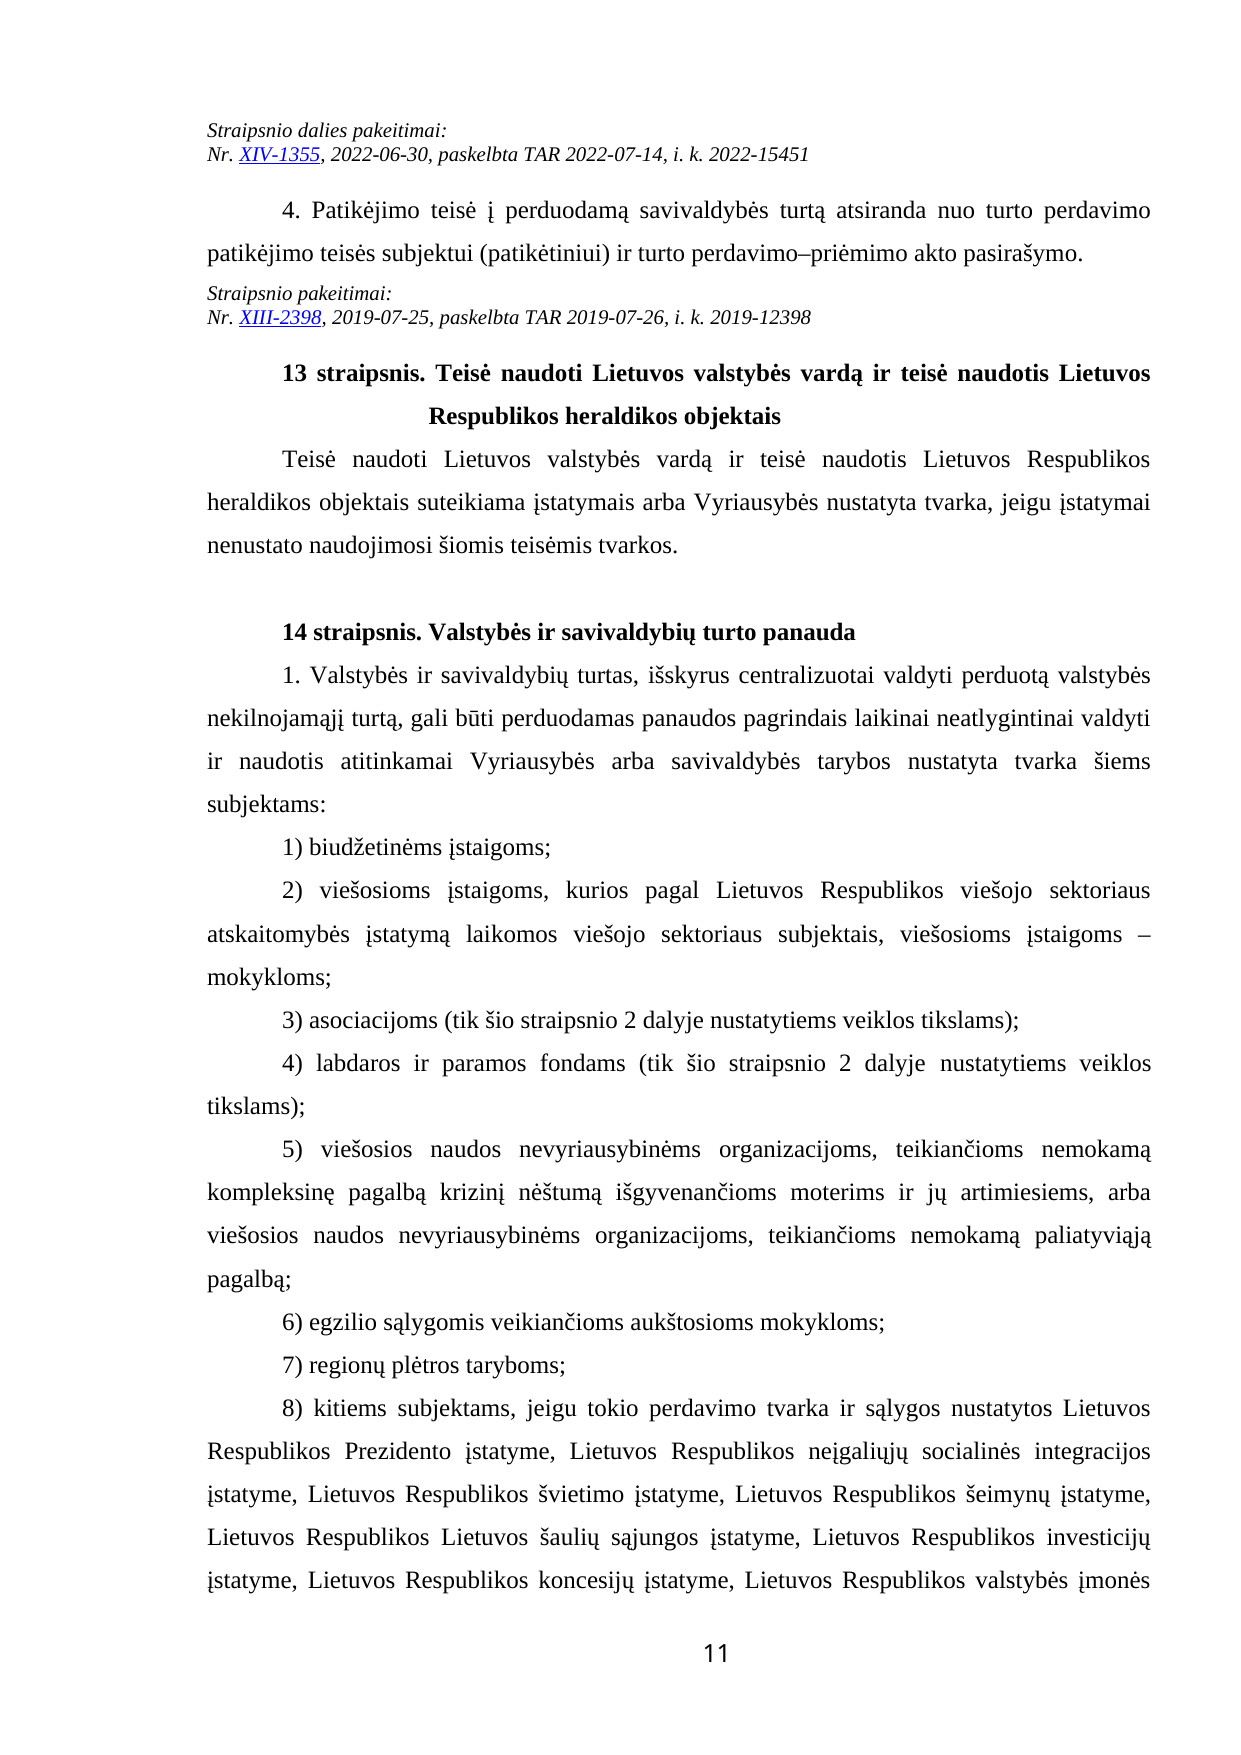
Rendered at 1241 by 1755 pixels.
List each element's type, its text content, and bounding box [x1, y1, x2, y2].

text 2) viešosioms įstaigoms, kurios pagal Lietuvos Respublikos viešojo sektoriaus atskaitomybės įstatymą laikomos viešojo sektoriaus subjektais, viešosioms įstaigoms – mokykloms; [207, 876, 1152, 991]
text 4. Patikėjimo teisė į perduodamą savivaldybės turtą atsiranda nuo turto perdavimo patikėjimo teisės subjektui (patikėtiniui) ir turto perdavimo–priėmimo akto pasirašymo. [207, 195, 1152, 267]
text 1. Valstybės ir savivaldybių turtas, išskyrus centralizuotai valdyti perduotą valstybės nekilnojamąjį turtą, gali būti perduodamas panaudos pagrindais laikinai neatlygintinai valdyti ir naudotis atitinkamai Vyriausybės arba savivaldybės tarybos nustatyta tvarka šiems subjektams: [207, 660, 1152, 818]
text Teisė naudoti Lietuvos valstybės vardą ir teisė naudotis Lietuvos Respublikos heraldikos objektais suteikiama įstatymais arba Vyriausybės nustatyta tvarka, jeigu įstatymai nenustato naudojimosi šiomis teisėmis tvarkos. [207, 444, 1152, 559]
text 6) egzilio sąlygomis veikiančioms aukštosioms mokykloms; [207, 1307, 1152, 1336]
text Nr. XIV-1355, 2022-06-30, paskelbta TAR 2022-07-14, i. k. 2022-15451 [207, 142, 1152, 166]
text Straipsnio dalies pakeitimai: [207, 118, 1152, 142]
text 8) kitiems subjektams, jeigu tokio perdavimo tvarka ir sąlygos nustatytos Lietuvos Respublikos Prezidento įstatyme, Lietuvos Respublikos neįgaliųjų socialinės integracijos įstatyme, Lietuvos Respublikos švietimo įstatyme, Lietuvos Respublikos šeimynų įstatyme, Lietuvos Respublikos Lietuvos šaulių sąjungos įstatyme, Lietuvos Respublikos investicijų įstatyme, Lietuvos Respublikos koncesijų įstatyme, Lietuvos Respublikos valstybės įmonės [207, 1393, 1152, 1594]
text 4) labdaros ir paramos fondams (tik šio straipsnio 2 dalyje nustatytiems veiklos tikslams); [207, 1048, 1152, 1120]
text 7) regionų plėtros taryboms; [207, 1350, 1152, 1379]
text 3) asociacijoms (tik šio straipsnio 2 dalyje nustatytiems veiklos tikslams); [207, 1005, 1152, 1034]
text 1) biudžetinėms įstaigoms; [207, 832, 1152, 861]
text 14 straipsnis. Valstybės ir savivaldybių turto panauda [207, 617, 1152, 646]
text Straipsnio pakeitimai: [207, 281, 1152, 305]
text 5) viešosios naudos nevyriausybinėms organizacijoms, teikiančioms nemokamą kompleksinę pagalbą krizinį nėštumą išgyvenančioms moterims ir jų artimiesiems, arba viešosios naudos nevyriausybinėms organizacijoms, teikiančioms nemokamą paliatyviąją pagalbą; [207, 1134, 1152, 1292]
text Nr. XIII-2398, 2019-07-25, paskelbta TAR 2019-07-26, i. k. 2019-12398 [207, 305, 1152, 329]
text 13 straipsnis. Teisė naudoti Lietuvos valstybės vardą ir teisė naudotis Lietuvos Respublikos heraldikos objektais [282, 358, 1152, 430]
